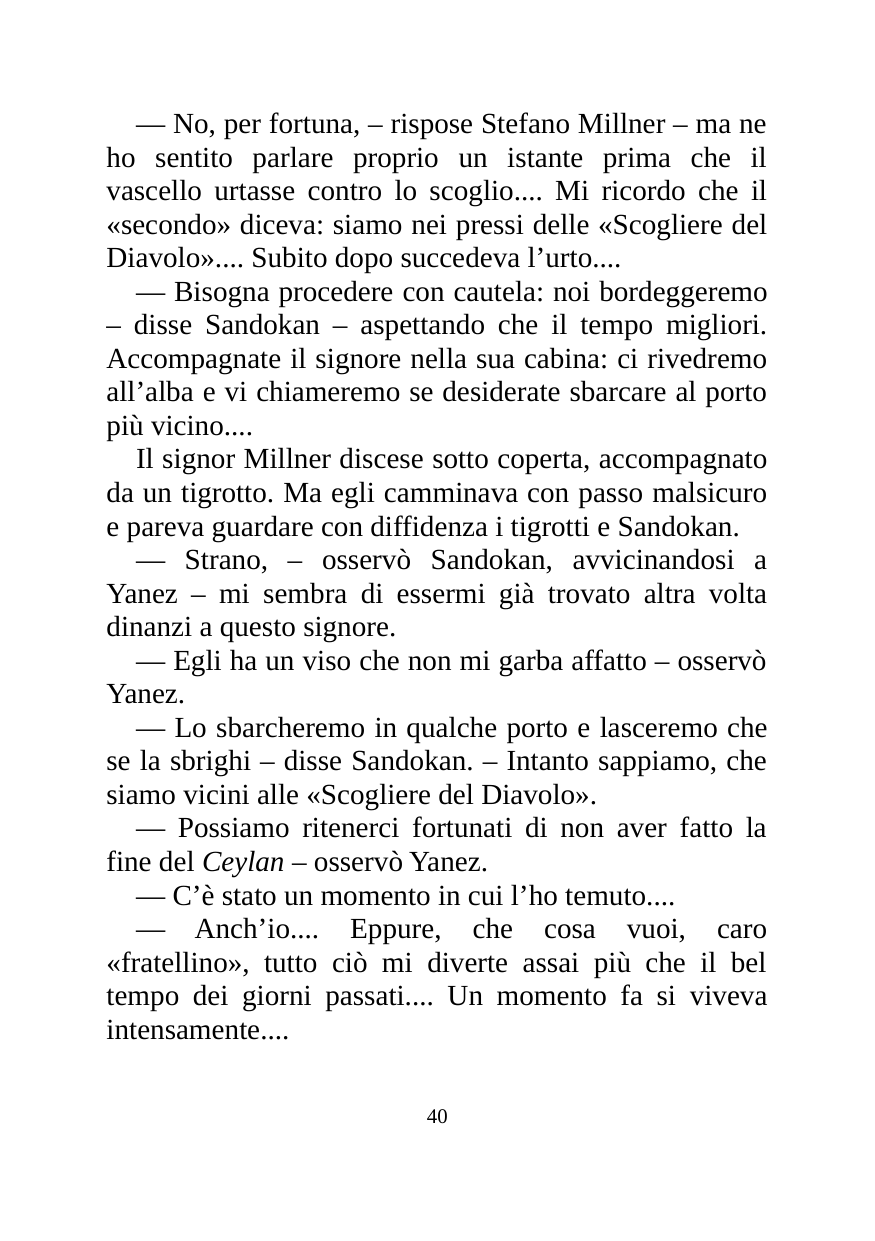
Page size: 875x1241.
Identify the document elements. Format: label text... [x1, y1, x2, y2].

text — Anch’io.... Eppure, che cosa vuoi, caro «fratellino», tutto ciò mi diverte assai più che il bel tempo dei giorni passati.... Un momento fa si viveva intensamente.... [106, 911, 768, 1045]
text — Possiamo ritenerci fortunati di non aver fatto la fine del Ceylan – osservò Yanez. [106, 811, 768, 878]
text — Lo sbarcheremo in qualche porto e lasceremo che se la sbrighi – disse Sandokan. – Intanto sappiamo, che siamo vicini alle «Scogliere del Diavolo». [106, 710, 768, 811]
text Il signor Millner discese sotto coperta, accompagnato da un tigrotto. Ma egli camminava con passo malsicuro e pareva guardare con diffidenza i tigrotti e Sandokan. [106, 442, 768, 542]
text — Strano, – osservò Sandokan, avvicinandosi a Yanez – mi sembra di essermi già trovato altra volta dinanzi a questo signore. [106, 542, 768, 643]
text — C’è stato un momento in cui l’ho temuto.... [106, 878, 768, 911]
text — Egli ha un viso che non mi garba affatto – osservò Yanez. [106, 643, 768, 710]
text — No, per fortuna, – rispose Stefano Millner – ma ne ho sentito parlare proprio un istante prima che il vascello urtasse contro lo scoglio.... Mi ricordo che il «secondo» diceva: siamo nei pressi delle «Scogliere del Diavolo».... Subito dopo succedeva l’urto.... [106, 106, 768, 274]
text — Bisogna procedere con cautela: noi bordeggeremo – disse Sandokan – aspettando che il tempo migliori. Accompagnate il signore nella sua cabina: ci rivedremo all’alba e vi chiameremo se desiderate sbarcare al porto più vicino.... [106, 274, 768, 442]
